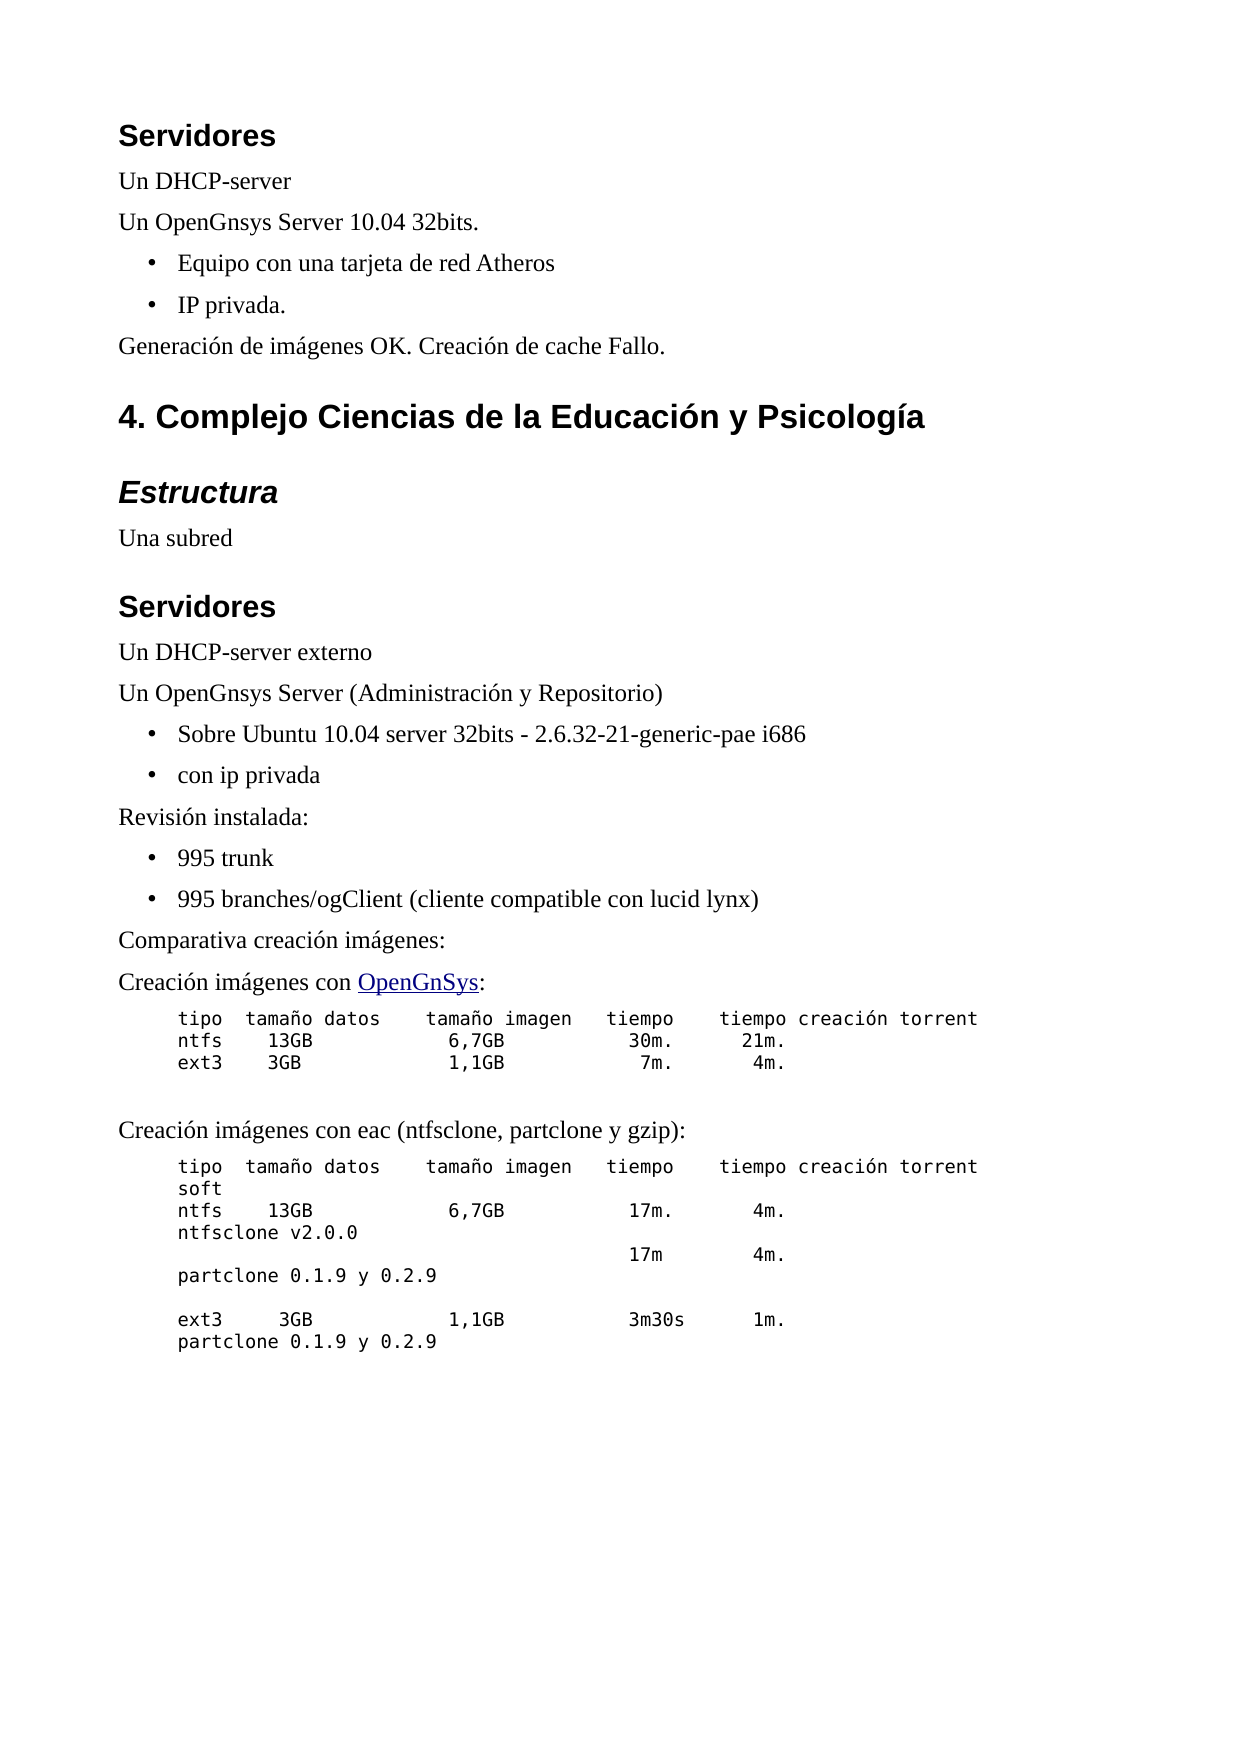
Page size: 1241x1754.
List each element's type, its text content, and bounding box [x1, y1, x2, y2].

list IP privada. [148, 290, 1122, 318]
text tipo tamaño datos tamaño imagen tiempo tiempo creación torrent soft ntfs 13GB 6,7GB 17m. 4m. ntfsclone v2.0.0 17m 4m. partclone 0.1.9 y 0.2.9 ext3 3GB 1,1GB 3m30s 1m. partclone 0.1.9 y 0.2.9 [177, 1156, 1063, 1353]
list Sobre Ubuntu 10.04 server 32bits - 2.6.32-21-generic-pae i686 [148, 719, 1122, 748]
text Creación imágenes con eac (ntfsclone, partclone y gzip): [118, 1115, 1122, 1144]
text Un OpenGnsys Server 10.04 32bits. [118, 207, 1122, 236]
text Una subred [118, 523, 1122, 551]
list con ip privada [148, 761, 1122, 789]
text tipo tamaño datos tamaño imagen tiempo tiempo creación torrent ntfs 13GB 6,7GB 30m. 21m. ext3 3GB 1,1GB 7m. 4m. [177, 1008, 1063, 1074]
text Generación de imágenes OK. Creación de cache Fallo. [118, 331, 1122, 360]
subtitle Servidores [118, 589, 1122, 624]
subtitle Estructura [118, 473, 1122, 510]
text Creación imágenes con OpenGnSys: [118, 967, 1122, 996]
list Equipo con una tarjeta de red Atheros [148, 248, 1122, 277]
text Revisión instalada: [118, 802, 1122, 831]
list 995 trunk [148, 843, 1122, 872]
list 995 branches/ogClient (cliente compatible con lucid lynx) [148, 884, 1122, 913]
text Un OpenGnsys Server (Administración y Repositorio) [118, 678, 1122, 707]
text Un DHCP-server [118, 166, 1122, 195]
text Un DHCP-server externo [118, 637, 1122, 666]
text Comparativa creación imágenes: [118, 926, 1122, 954]
subtitle 4. Complejo Ciencias de la Educación y Psicología [118, 397, 1122, 436]
subtitle Servidores [118, 118, 1122, 153]
